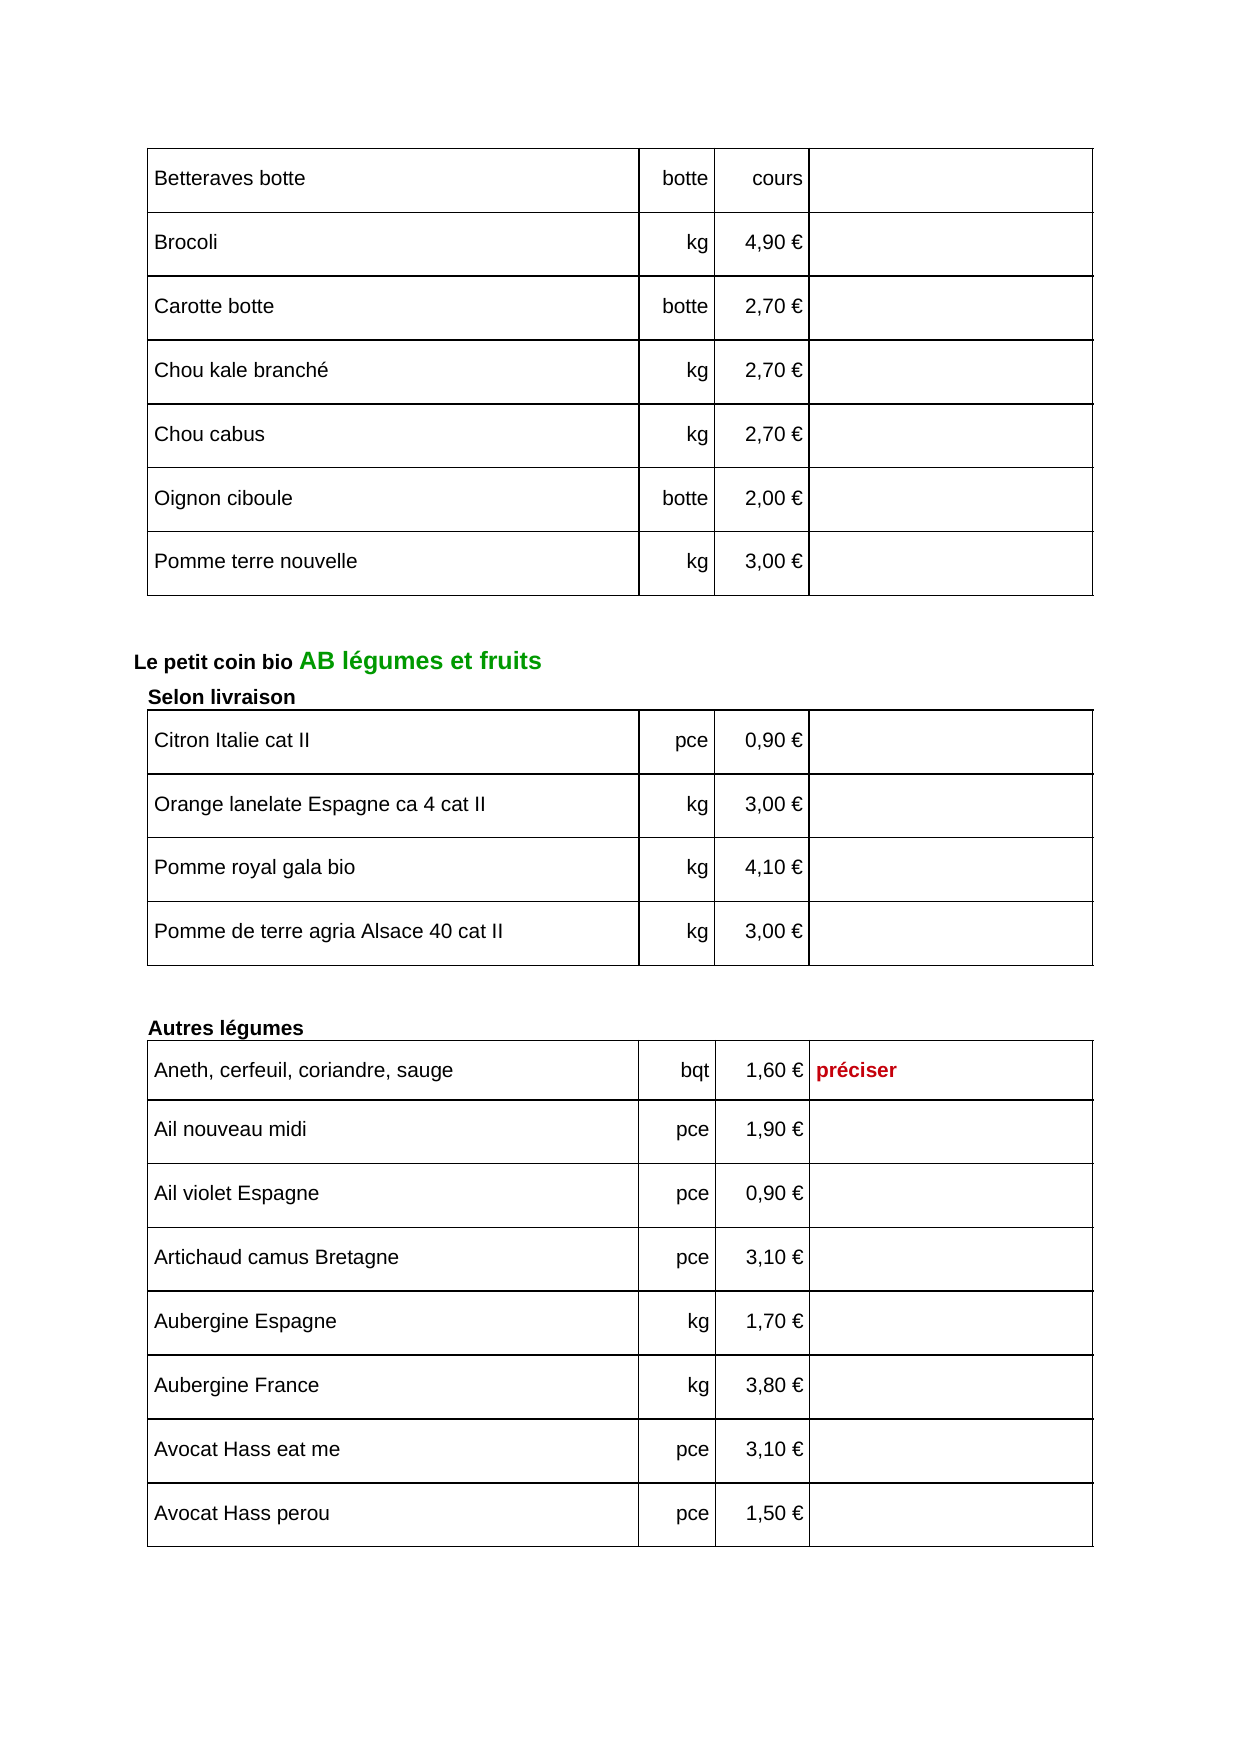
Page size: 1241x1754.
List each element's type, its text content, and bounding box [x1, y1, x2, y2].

table_cell kg [640, 838, 714, 901]
table_cell 0,90 € [716, 1164, 809, 1227]
table_cell Brocoli [148, 213, 638, 275]
table_cell 1,50 € [716, 1484, 809, 1546]
table_cell pce [639, 1228, 715, 1290]
table_cell kg [640, 902, 714, 964]
table_cell Orange lanelate Espagne ca 4 cat II [148, 775, 638, 837]
table_cell 2,70 € [715, 277, 808, 339]
table_cell 4,90 € [715, 213, 808, 275]
table_cell [810, 405, 1092, 467]
table_cell 3,80 € [716, 1356, 809, 1418]
table_cell pce [639, 1484, 715, 1546]
table_cell Chou cabus [148, 405, 638, 467]
table_cell botte [640, 149, 714, 211]
table_header 0,90 € [715, 711, 808, 773]
table_cell [810, 1420, 1092, 1482]
table_cell pce [639, 1164, 715, 1227]
table_cell kg [640, 213, 714, 275]
table_header Citron Italie cat II [148, 711, 638, 773]
table_cell [810, 341, 1092, 403]
table_cell kg [640, 405, 714, 467]
table_cell Pomme royal gala bio [148, 838, 638, 901]
table_cell Carotte botte [148, 277, 638, 339]
table_cell 3,10 € [716, 1228, 809, 1290]
table_header bqt [639, 1041, 715, 1099]
table_header 1,60 € [716, 1041, 809, 1099]
table_cell 3,00 € [715, 775, 808, 837]
table_cell [810, 149, 1092, 211]
table_cell kg [640, 532, 714, 594]
table_cell botte [640, 277, 714, 339]
table_header préciser [810, 1041, 1092, 1099]
table_cell kg [639, 1356, 715, 1418]
table_cell [810, 1164, 1092, 1227]
table_cell [810, 1101, 1092, 1163]
table_cell kg [640, 775, 714, 837]
table_cell 3,00 € [715, 532, 808, 594]
table_header pce [640, 711, 714, 773]
table_cell Chou kale branché [148, 341, 638, 403]
table_cell Pomme de terre agria Alsace 40 cat II [148, 902, 638, 964]
table_cell 2,70 € [715, 405, 808, 467]
table_cell Oignon ciboule [148, 468, 638, 531]
table_cell 2,00 € [715, 468, 808, 531]
text Autres légumes [148, 1016, 1093, 1040]
table_cell Avocat Hass perou [148, 1484, 638, 1546]
table_cell 1,90 € [716, 1101, 809, 1163]
table_cell [810, 1356, 1092, 1418]
table_cell pce [639, 1420, 715, 1482]
table_cell Artichaud camus Bretagne [148, 1228, 638, 1290]
table_cell kg [640, 341, 714, 403]
table_cell Pomme terre nouvelle [148, 532, 638, 594]
table_cell 1,70 € [716, 1292, 809, 1354]
table_cell cours [715, 149, 808, 211]
table_cell 3,00 € [715, 902, 808, 964]
table_cell [810, 838, 1092, 901]
table_cell Ail nouveau midi [148, 1101, 638, 1163]
table_cell [810, 213, 1092, 275]
table_cell [810, 775, 1092, 837]
table_cell kg [639, 1292, 715, 1354]
table_cell Betteraves botte [148, 149, 638, 211]
table_cell Aubergine Espagne [148, 1292, 638, 1354]
table_cell botte [640, 468, 714, 531]
table_cell [810, 1228, 1092, 1290]
text Selon livraison [148, 685, 1093, 709]
table_cell [810, 468, 1092, 531]
table_header Aneth, cerfeuil, coriandre, sauge [148, 1041, 638, 1099]
table_cell Ail violet Espagne [148, 1164, 638, 1227]
table_cell [810, 532, 1092, 594]
table_cell 4,10 € [715, 838, 808, 901]
table_cell Aubergine France [148, 1356, 638, 1418]
table_cell 3,10 € [716, 1420, 809, 1482]
table_cell pce [639, 1101, 715, 1163]
table_cell [810, 1484, 1092, 1546]
text Le petit coin bio AB légumes et fruits [132, 646, 1093, 675]
table_cell 2,70 € [715, 341, 808, 403]
table_cell Avocat Hass eat me [148, 1420, 638, 1482]
table_cell [810, 277, 1092, 339]
table_cell [810, 1292, 1092, 1354]
table_cell [810, 902, 1092, 964]
table_header [810, 711, 1092, 773]
